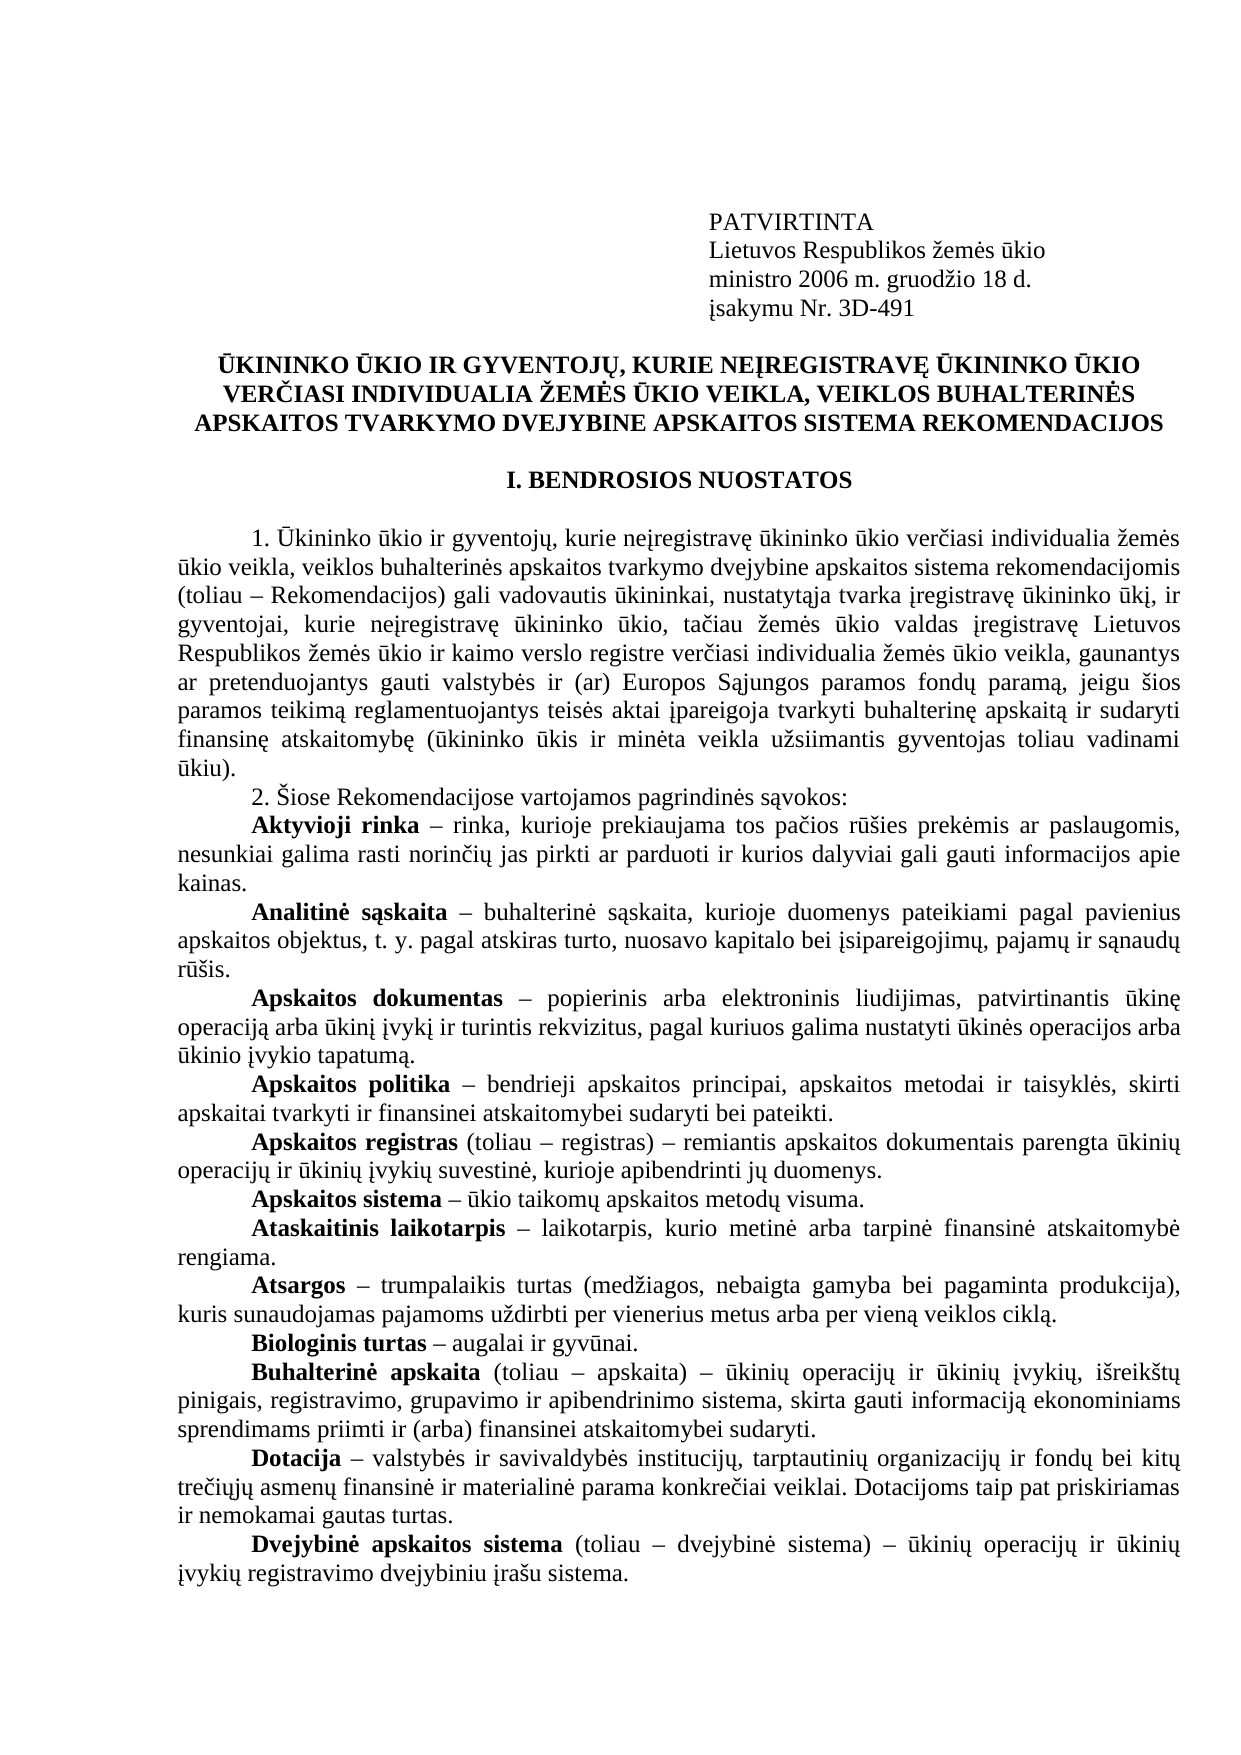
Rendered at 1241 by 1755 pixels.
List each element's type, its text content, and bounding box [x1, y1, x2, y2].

text I. BENDROSIOS NUOSTATOS [177, 465, 1181, 494]
text įsakymu Nr. 3D-491 [177, 293, 1181, 322]
text 2. Šiose Rekomendacijose vartojamos pagrindinės sąvokos: [177, 782, 1181, 810]
text Apskaitos sistema – ūkio taikomų apskaitos metodų visuma. [177, 1184, 1181, 1213]
text Dotacija – valstybės ir savivaldybės institucijų, tarptautinių organizacijų ir fondų bei kitų trečiųjų asmenų finansinė ir materialinė parama konkrečiai veiklai. Dotacijoms taip pat priskiriamas ir nemokamai gautas turtas. [177, 1443, 1181, 1529]
text Apskaitos registras (toliau – registras) – remiantis apskaitos dokumentais parengta ūkinių operacijų ir ūkinių įvykių suvestinė, kurioje apibendrinti jų duomenys. [177, 1127, 1181, 1184]
text Buhalterinė apskaita (toliau – apskaita) – ūkinių operacijų ir ūkinių įvykių, išreikštų pinigais, registravimo, grupavimo ir apibendrinimo sistema, skirta gauti informaciją ekonominiams sprendimams priimti ir (arba) finansinei atskaitomybei sudaryti. [177, 1357, 1181, 1443]
text Apskaitos dokumentas – popierinis arba elektroninis liudijimas, patvirtinantis ūkinę operaciją arba ūkinį įvykį ir turintis rekvizitus, pagal kuriuos galima nustatyti ūkinės operacijos arba ūkinio įvykio tapatumą. [177, 983, 1181, 1069]
text Apskaitos politika – bendrieji apskaitos principai, apskaitos metodai ir taisyklės, skirti apskaitai tvarkyti ir finansinei atskaitomybei sudaryti bei pateikti. [177, 1069, 1181, 1127]
text Dvejybinė apskaitos sistema (toliau – dvejybinė sistema) – ūkinių operacijų ir ūkinių įvykių registravimo dvejybiniu įrašu sistema. [177, 1529, 1181, 1587]
text Ataskaitinis laikotarpis – laikotarpis, kurio metinė arba tarpinė finansinė atskaitomybė rengiama. [177, 1213, 1181, 1270]
text Aktyvioji rinka – rinka, kurioje prekiaujama tos pačios rūšies prekėmis ar paslaugomis, nesunkiai galima rasti norinčių jas pirkti ar parduoti ir kurios dalyviai gali gauti informacijos apie kainas. [177, 810, 1181, 897]
text Atsargos – trumpalaikis turtas (medžiagos, nebaigta gamyba bei pagaminta produkcija), kuris sunaudojamas pajamoms uždirbti per vienerius metus arba per vieną veiklos ciklą. [177, 1270, 1181, 1328]
text Lietuvos Respublikos žemės ūkio [177, 235, 1181, 264]
text ŪKININKO ŪKIO IR GYVENTOJŲ, KURIE NEĮREGISTRAVĘ ŪKININKO ŪKIO VERČIASI INDIVIDUALIA ŽEMĖS ŪKIO VEIKLA, VEIKLOS BUHALTERINĖS APSKAITOS TVARKYMO DVEJYBINE APSKAITOS SISTEMA REKOMENDACIJOS [177, 350, 1181, 437]
text Analitinė sąskaita – buhalterinė sąskaita, kurioje duomenys pateikiami pagal pavienius apskaitos objektus, t. y. pagal atskiras turto, nuosavo kapitalo bei įsipareigojimų, pajamų ir sąnaudų rūšis. [177, 897, 1181, 983]
text ministro 2006 m. gruodžio 18 d. [177, 264, 1181, 293]
text 1. Ūkininko ūkio ir gyventojų, kurie neįregistravę ūkininko ūkio verčiasi individualia žemės ūkio veikla, veiklos buhalterinės apskaitos tvarkymo dvejybine apskaitos sistema rekomendacijomis (toliau – Rekomendacijos) gali vadovautis ūkininkai, nustatytąja tvarka įregistravę ūkininko ūkį, ir gyventojai, kurie neįregistravę ūkininko ūkio, tačiau žemės ūkio valdas įregistravę Lietuvos Respublikos žemės ūkio ir kaimo verslo registre verčiasi individualia žemės ūkio veikla, gaunantys ar pretenduojantys gauti valstybės ir (ar) Europos Sąjungos paramos fondų paramą, jeigu šios paramos teikimą reglamentuojantys teisės aktai įpareigoja tvarkyti buhalterinę apskaitą ir sudaryti finansinę atskaitomybę (ūkininko ūkis ir minėta veikla užsiimantis gyventojas toliau vadinami ūkiu). [177, 523, 1181, 782]
text PATVIRTINTA [177, 207, 1181, 235]
text Biologinis turtas – augalai ir gyvūnai. [177, 1328, 1181, 1357]
